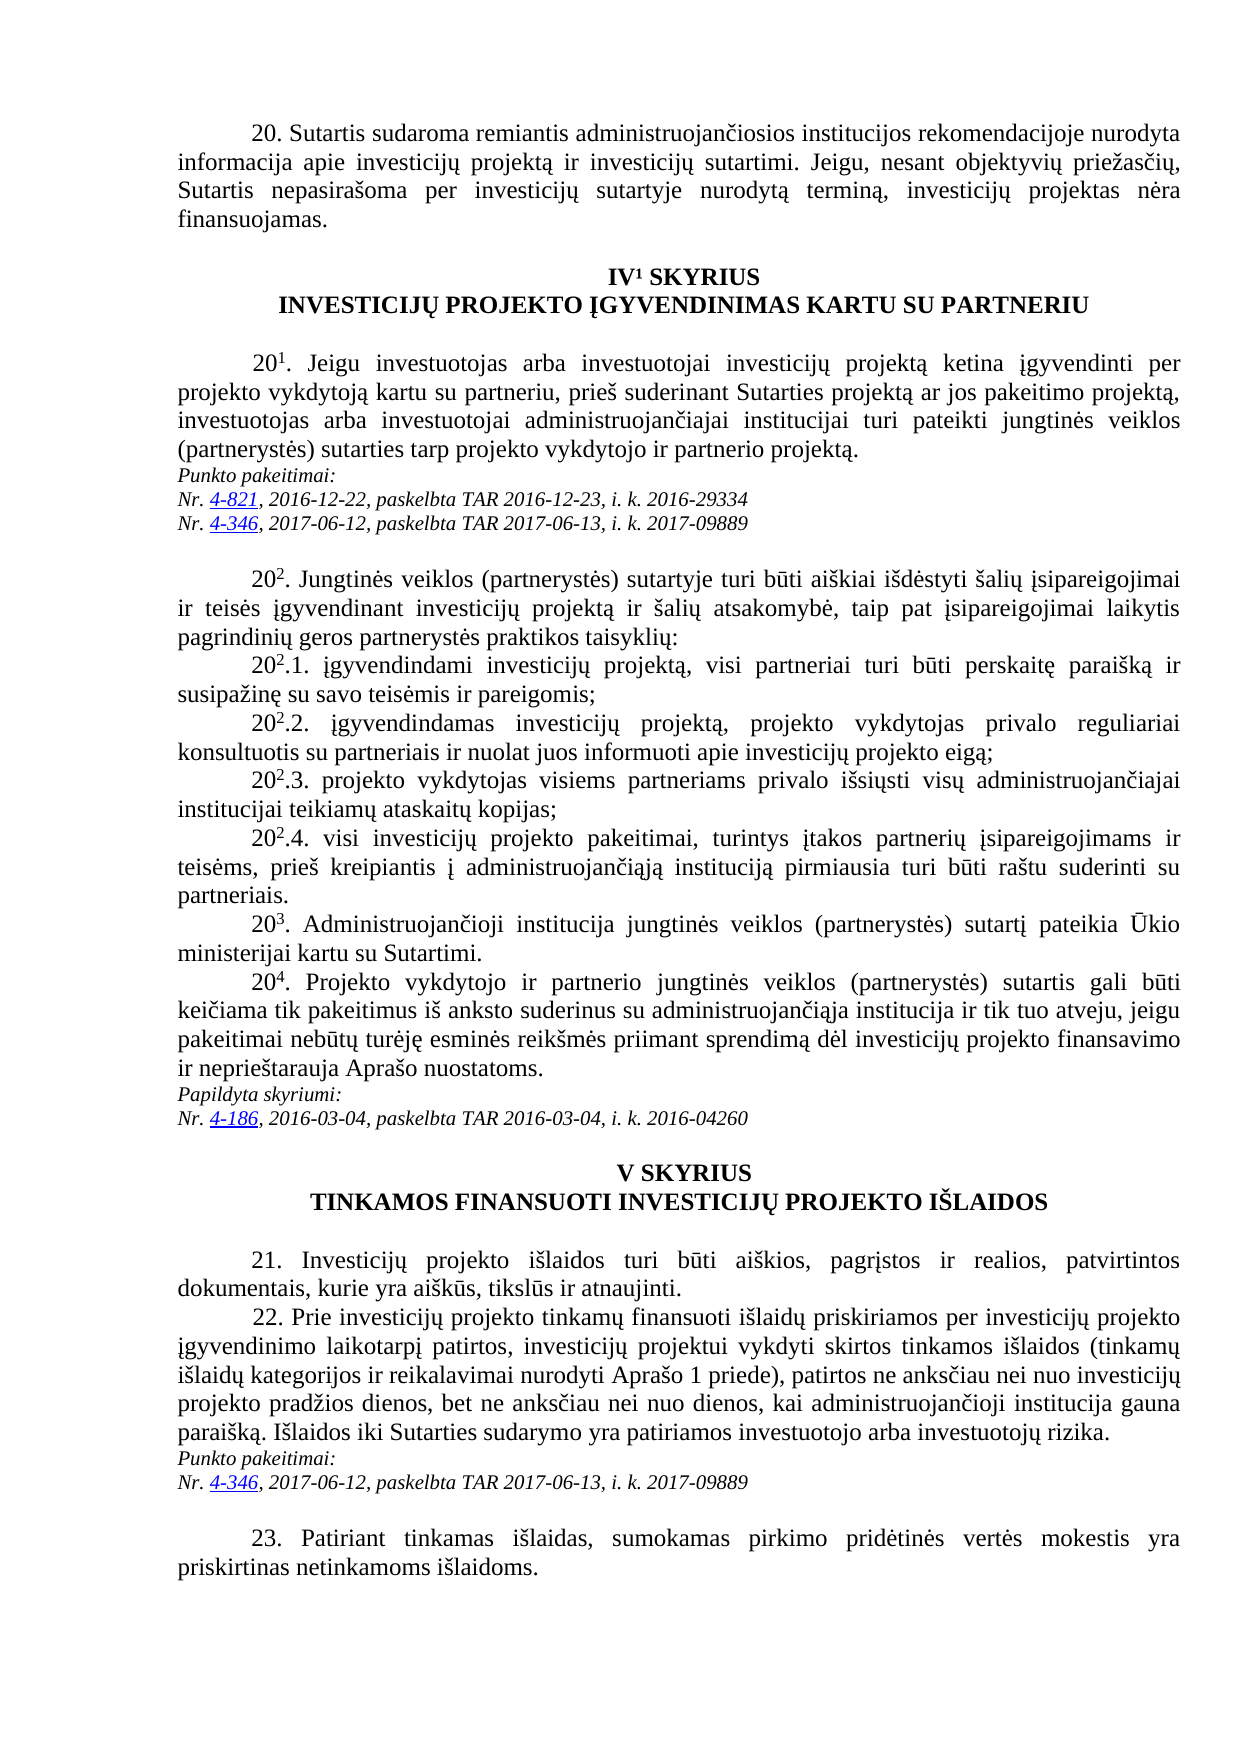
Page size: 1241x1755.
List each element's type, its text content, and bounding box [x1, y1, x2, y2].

text V SKYRIUS [177, 1158, 1191, 1187]
text 202. Jungtinės veiklos (partnerystės) sutartyje turi būti aiškiai išdėstyti šalių įsipareigojimai ir teisės įgyvendinant investicijų projektą ir šalių atsakomybė, taip pat įsipareigojimai laikytis pagrindinių geros partnerystės praktikos taisyklių: [177, 564, 1181, 650]
text 23. Patiriant tinkamas išlaidas, sumokamas pirkimo pridėtinės vertės mokestis yra priskirtinas netinkamoms išlaidoms. [177, 1523, 1181, 1580]
text Nr. 4-346, 2017-06-12, paskelbta TAR 2017-06-13, i. k. 2017-09889 [177, 1470, 1181, 1494]
text 202.4. visi investicijų projekto pakeitimai, turintys įtakos partnerių įsipareigojimams ir teisėms, prieš kreipiantis į administruojančiąją instituciją pirmiausia turi būti raštu suderinti su partneriais. [177, 823, 1181, 909]
text Nr. 4-821, 2016-12-22, paskelbta TAR 2016-12-23, i. k. 2016-29334 [177, 487, 1181, 511]
text 202.1. įgyvendindami investicijų projektą, visi partneriai turi būti perskaitę paraišką ir susipažinę su savo teisėmis ir pareigomis; [177, 650, 1181, 708]
text Papildyta skyriumi: [177, 1082, 1181, 1106]
text 203. Administruojančioji institucija jungtinės veiklos (partnerystės) sutartį pateikia Ūkio ministerijai kartu su Sutartimi. [177, 909, 1181, 967]
text 202.2. įgyvendindamas investicijų projektą, projekto vykdytojas privalo reguliariai konsultuotis su partneriais ir nuolat juos informuoti apie investicijų projekto eigą; [177, 708, 1181, 765]
text Nr. 4-186, 2016-03-04, paskelbta TAR 2016-03-04, i. k. 2016-04260 [177, 1106, 1181, 1130]
text TINKAMOS FINANSUOTI INVESTICIJŲ PROJEKTO IŠLAIDOS [177, 1187, 1181, 1216]
text 20. Sutartis sudaroma remiantis administruojančiosios institucijos rekomendacijoje nurodyta informacija apie investicijų projektą ir investicijų sutartimi. Jeigu, nesant objektyvių priežasčių, Sutartis nepasirašoma per investicijų sutartyje nurodytą terminą, investicijų projektas nėra finansuojamas. [177, 118, 1181, 233]
text Punkto pakeitimai: [177, 463, 1181, 487]
text 204. Projekto vykdytojo ir partnerio jungtinės veiklos (partnerystės) sutartis gali būti keičiama tik pakeitimus iš anksto suderinus su administruojančiąja institucija ir tik tuo atveju, jeigu pakeitimai nebūtų turėję esminės reikšmės priimant sprendimą dėl investicijų projekto finansavimo ir neprieštarauja Aprašo nuostatoms. [177, 967, 1181, 1082]
text 202.3. projekto vykdytojas visiems partneriams privalo išsiųsti visų administruojančiajai institucijai teikiamų ataskaitų kopijas; [177, 765, 1181, 823]
subtitle IV¹ SKYRIUS [177, 262, 1191, 291]
text Punkto pakeitimai: [177, 1446, 1181, 1470]
text 201. Jeigu investuotojas arba investuotojai investicijų projektą ketina įgyvendinti per projekto vykdytoją kartu su partneriu, prieš suderinant Sutarties projektą ar jos pakeitimo projektą, investuotojas arba investuotojai administruojančiajai institucijai turi pateikti jungtinės veiklos (partnerystės) sutarties tarp projekto vykdytojo ir partnerio projektą. [177, 348, 1181, 463]
subtitle INVESTICIJŲ PROJEKTO ĮGYVENDINIMAS KARTU SU PARTNERIU [177, 291, 1191, 319]
text 22. Prie investicijų projekto tinkamų finansuoti išlaidų priskiriamos per investicijų projekto įgyvendinimo laikotarpį patirtos, investicijų projektui vykdyti skirtos tinkamos išlaidos (tinkamų išlaidų kategorijos ir reikalavimai nurodyti Aprašo 1 priede), patirtos ne anksčiau nei nuo investicijų projekto pradžios dienos, bet ne anksčiau nei nuo dienos, kai administruojančioji institucija gauna paraišką. Išlaidos iki Sutarties sudarymo yra patiriamos investuotojo arba investuotojų rizika. [177, 1302, 1181, 1446]
text Nr. 4-346, 2017-06-12, paskelbta TAR 2017-06-13, i. k. 2017-09889 [177, 511, 1181, 535]
text 21. Investicijų projekto išlaidos turi būti aiškios, pagrįstos ir realios, patvirtintos dokumentais, kurie yra aiškūs, tikslūs ir atnaujinti. [177, 1245, 1181, 1302]
